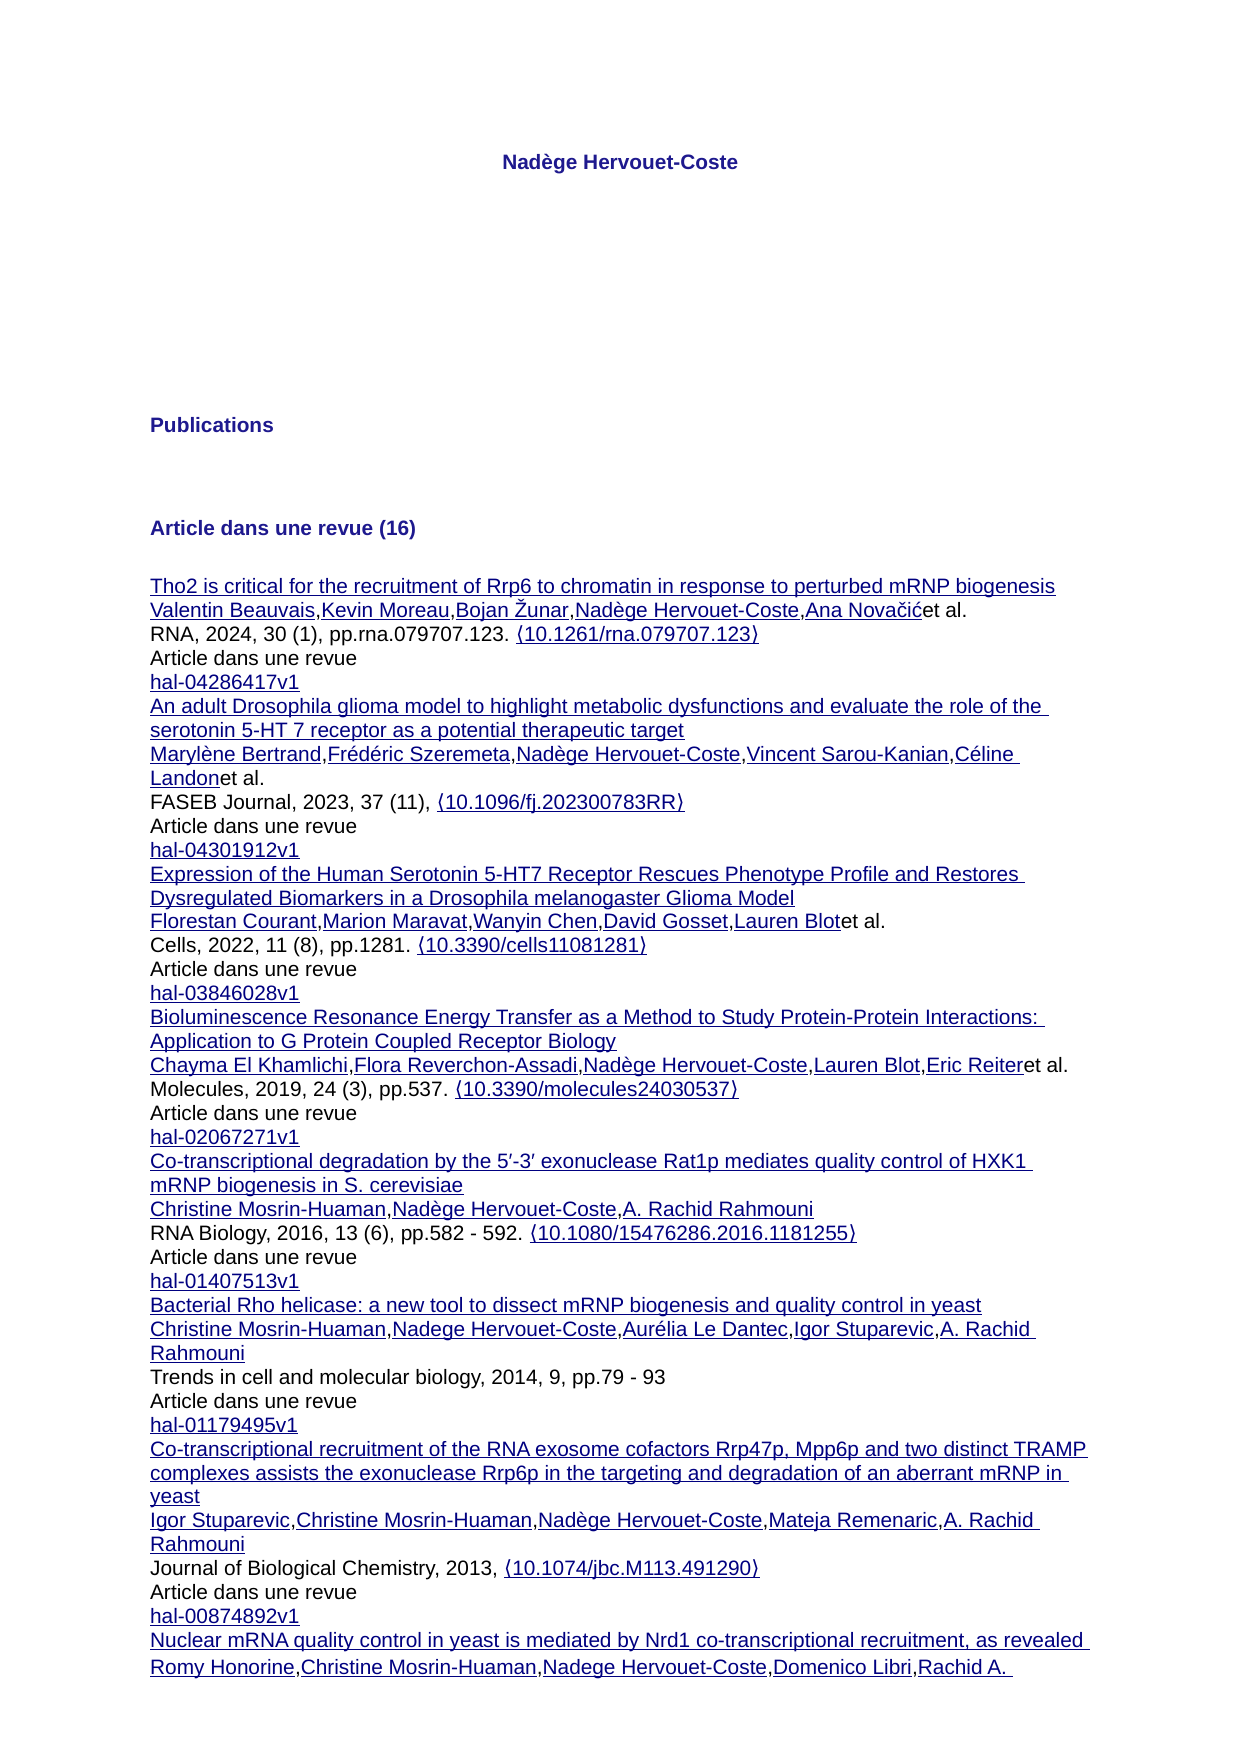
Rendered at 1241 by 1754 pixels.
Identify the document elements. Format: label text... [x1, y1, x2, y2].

table_cell Co-transcriptional degradation by the 5′-3′ exonuclease Rat1p mediates quality control of HXK1 mRNP biogenesis in S. cerevisiae Christine Mosrin-Huaman,Nadège Hervouet-Coste,A. Rachid Rahmouni RNA Biology, 2016, 13 (6), pp.582 - 592. ⟨10.1080/15476286.2016.1181255⟩ Article dans une revue hal-01407513v1 [150, 1149, 1090, 1293]
table_cell Nuclear mRNA quality control in yeast is mediated by Nrd1 co-transcriptional recruitment, as revealed by the targeting of Rho-induced aberrant transcripts Romy Honorine,Christine Mosrin-Huaman,Nadege Hervouet-Coste,Domenico Libri,Rachid A. Rahmouni Nucleic Acids Research, 2011, 39 (7), pp.2809-2820. ⟨10.1093/nar/gkq1192⟩ Article dans une revue hal-00602376v1 [150, 1628, 1090, 1649]
table_cell Expression of the Human Serotonin 5-HT7 Receptor Rescues Phenotype Profile and Restores Dysregulated Biomarkers in a Drosophila melanogaster Glioma Model Florestan Courant,Marion Maravat,Wanyin Chen,David Gosset,Lauren Blotet al. Cells, 2022, 11 (8), pp.1281. ⟨10.3390/cells11081281⟩ Article dans une revue hal-03846028v1 [150, 861, 1090, 1005]
subtitle Nadège Hervouet-Coste [150, 150, 1090, 174]
table_cell Nuclear mRNA quality control in yeast is mediated by Nrd1 co-transcriptional recruitment, as revealed by the targeting of Rho-induced aberrant transcripts Romy Honorine,Christine Mosrin-Huaman,Nadege Hervouet-Coste,Domenico Libri,Rachid A. Rahmouni Nucleic Acids Research, 2011, 39 (7), pp.2809-2820. ⟨10.1093/nar/gkq1192⟩ Article dans une revue hal-00602376v1 [150, 1650, 1090, 1679]
subtitle Publications [150, 412, 1090, 436]
table_cell An adult Drosophila glioma model to highlight metabolic dysfunctions and evaluate the role of the serotonin 5‐HT 7 receptor as a potential therapeutic target Marylène Bertrand,Frédéric Szeremeta,Nadège Hervouet-Coste,Vincent Sarou-Kanian,Céline Landonet al. FASEB Journal, 2023, 37 (11), ⟨10.1096/fj.202300783RR⟩ Article dans une revue hal-04301912v1 [150, 694, 1090, 861]
subtitle Article dans une revue (16) [150, 516, 1090, 539]
table_cell Bacterial Rho helicase: a new tool to dissect mRNP biogenesis and quality control in yeast Christine Mosrin-Huaman,Nadege Hervouet-Coste,Aurélia Le Dantec,Igor Stuparevic,A. Rachid Rahmouni Trends in cell and molecular biology, 2014, 9, pp.79 - 93 Article dans une revue hal-01179495v1 [150, 1293, 1090, 1436]
table_cell Co-transcriptional recruitment of the RNA exosome cofactors Rrp47p, Mpp6p and two distinct TRAMP complexes assists the exonuclease Rrp6p in the targeting and degradation of an aberrant mRNP in yeast Igor Stuparevic,Christine Mosrin-Huaman,Nadège Hervouet-Coste,Mateja Remenaric,A. Rachid Rahmouni Journal of Biological Chemistry, 2013, ⟨10.1074/jbc.M113.491290⟩ Article dans une revue hal-00874892v1 [150, 1436, 1090, 1628]
table_cell Bioluminescence Resonance Energy Transfer as a Method to Study Protein-Protein Interactions: Application to G Protein Coupled Receptor Biology Chayma El Khamlichi,Flora Reverchon-Assadi,Nadège Hervouet-Coste,Lauren Blot,Eric Reiteret al. Molecules, 2019, 24 (3), pp.537. ⟨10.3390/molecules24030537⟩ Article dans une revue hal-02067271v1 [150, 1005, 1090, 1149]
table_header Tho2 is critical for the recruitment of Rrp6 to chromatin in response to perturbed mRNP biogenesis Valentin Beauvais,Kevin Moreau,Bojan Žunar,Nadège Hervouet-Coste,Ana Novačićet al. RNA, 2024, 30 (1), pp.rna.079707.123. ⟨10.1261/rna.079707.123⟩ Article dans une revue hal-04286417v1 [150, 574, 1090, 694]
